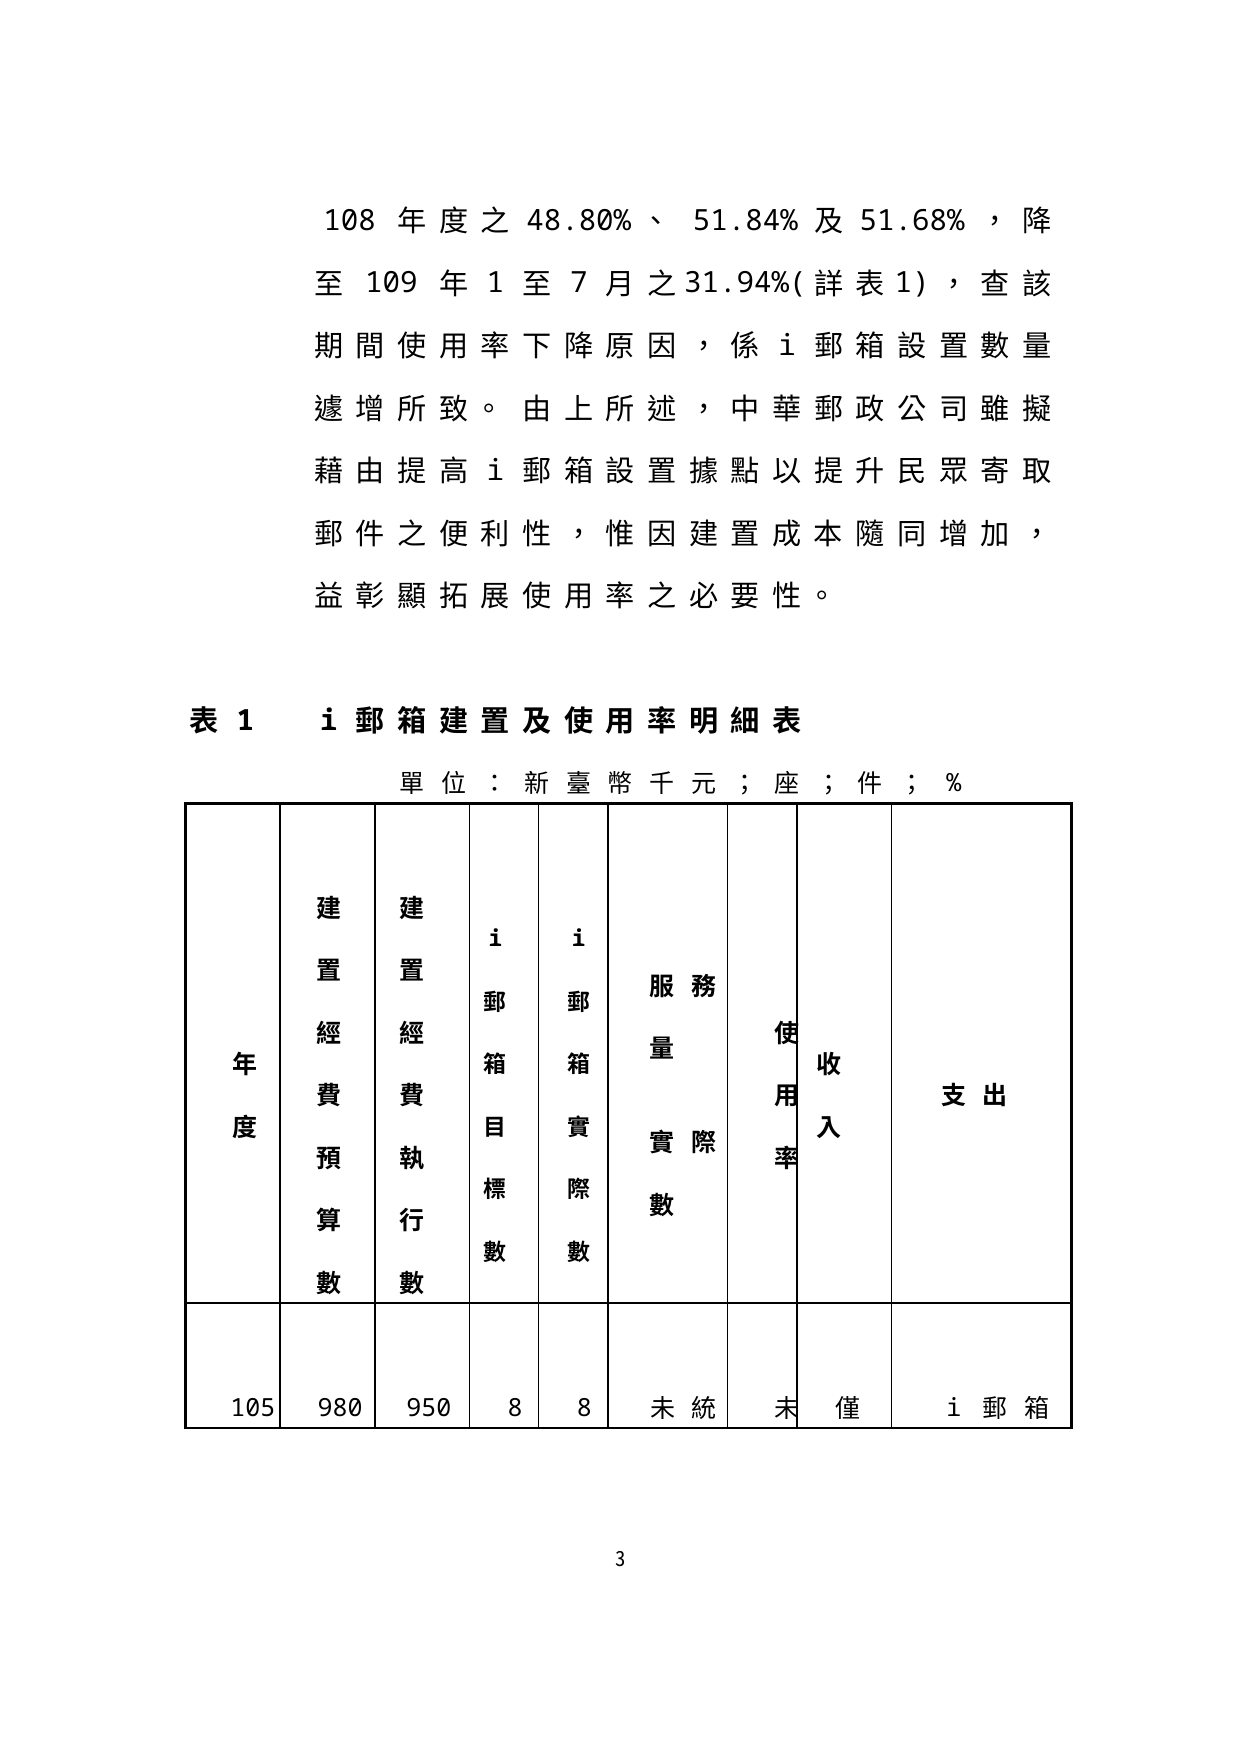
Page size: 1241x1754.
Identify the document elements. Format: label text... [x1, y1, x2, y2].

table_header 建置經費預算數 [281, 805, 374, 1302]
table_cell 8 [470, 1304, 538, 1427]
text 表1 i郵箱建置及使用率明細表 單位：新臺幣千元；座；件；% [183, 677, 1058, 802]
text 108年度之48.80%、51.84%及51.68%，降至109年1至7月之31.94%(詳表1)，查該期間使用率下降原因，係i郵箱設置數量遽增所致。由上所述，中華郵政公司雖擬藉由提高i郵箱設置據點以提升民眾寄取郵件之便利性，惟因建置成本隨同增加，益彰顯拓展使用率之必要性。 [271, 177, 1058, 615]
table_header i郵箱目標數 [470, 805, 538, 1302]
table_cell 未統計 [728, 1304, 796, 1427]
table_cell 950 [376, 1304, 469, 1427]
table_header 年度 [187, 805, 279, 1302]
table_header 建置經費執行數 [376, 805, 469, 1302]
table_header 服務量 實際數 [609, 805, 727, 1302]
table_cell 8 [539, 1304, 607, 1427]
table_cell 980 [281, 1304, 374, 1427]
table_header i郵箱實際數 [539, 805, 607, 1302]
table_cell 105 [187, 1304, 279, 1427]
table_header 使用率 [728, 805, 796, 1302]
table_header 收入 [798, 805, 891, 1302]
table_cell 未統 [609, 1304, 727, 1427]
table_cell i郵箱 [892, 1304, 1070, 1427]
table_cell 僅 [798, 1304, 891, 1427]
table_header 支出 [892, 805, 1070, 1302]
